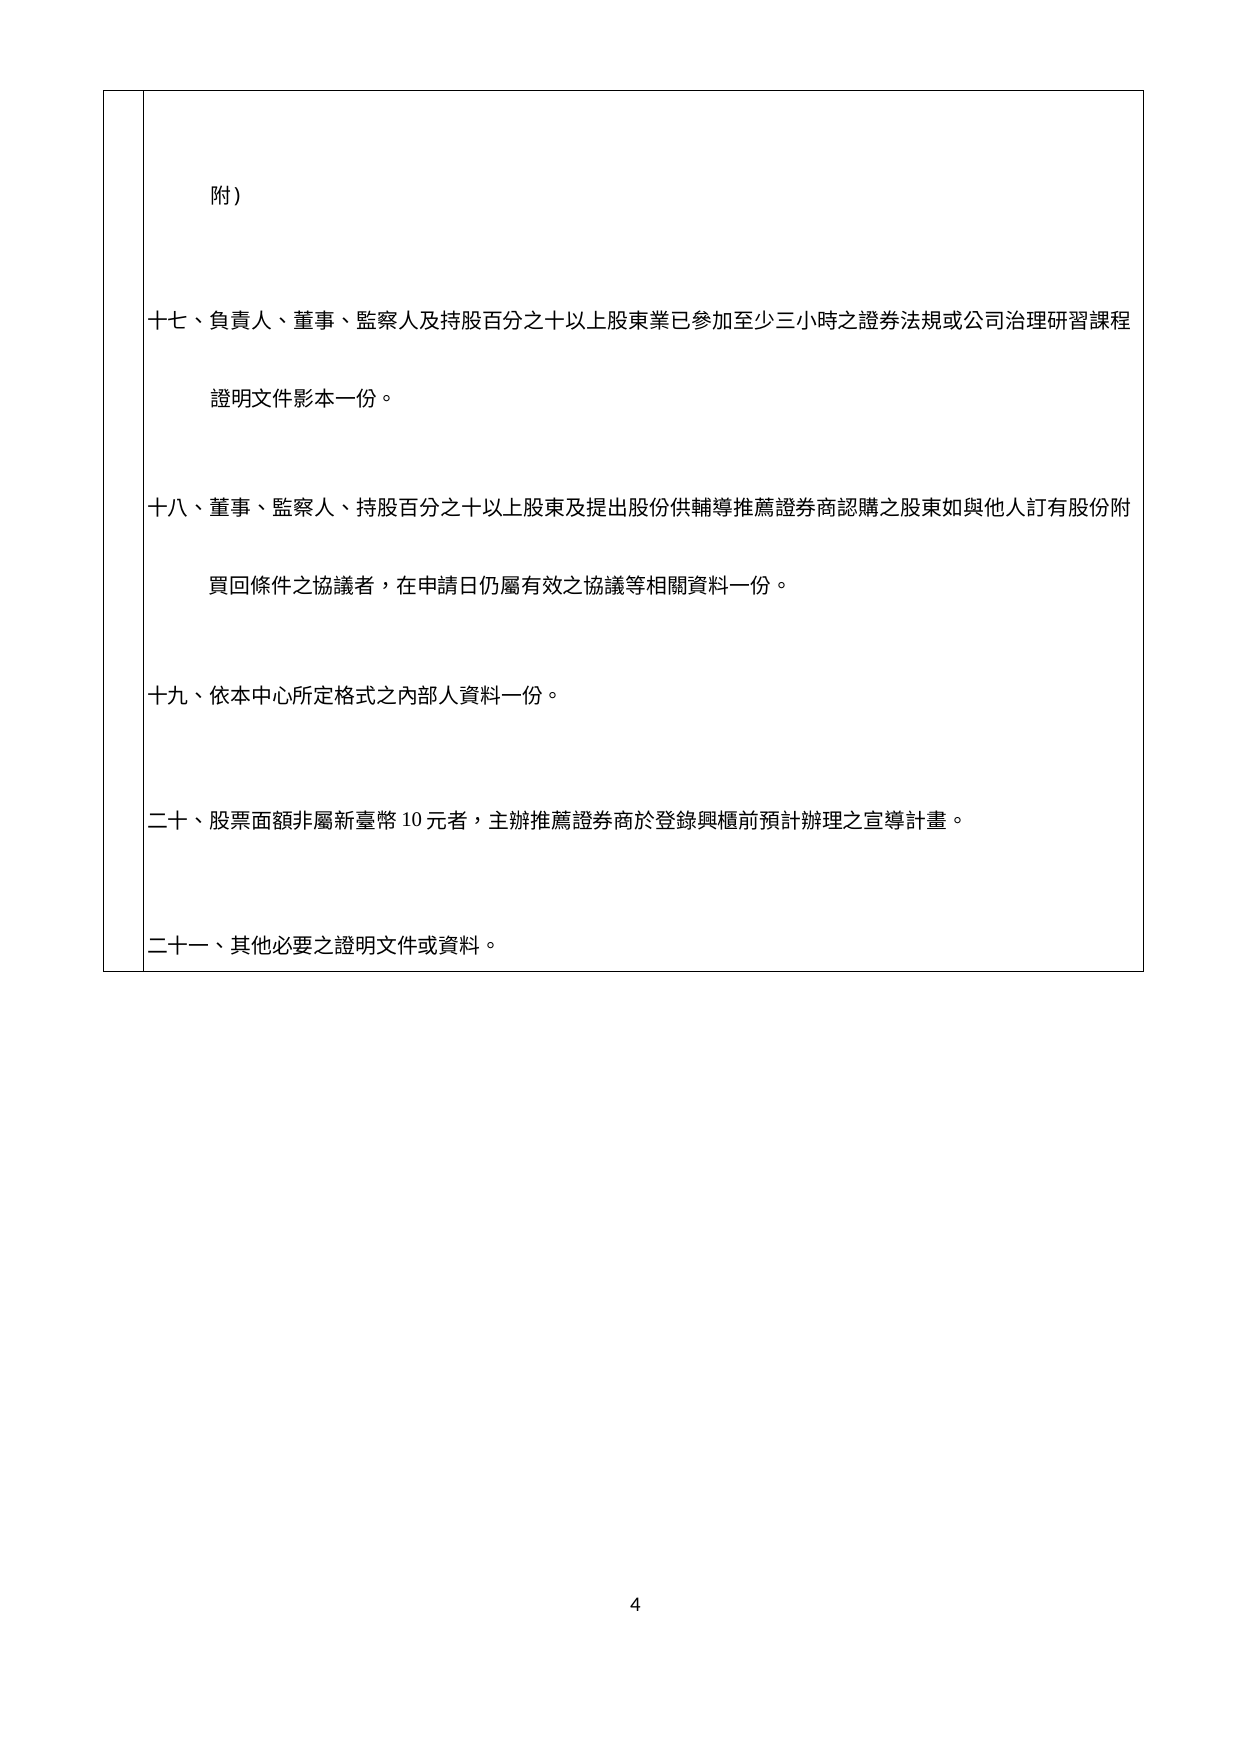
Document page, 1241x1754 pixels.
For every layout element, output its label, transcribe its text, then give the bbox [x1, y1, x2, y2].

table_cell [104, 91, 143, 971]
table_cell 附) 十七、負責人、董事、監察人及持股百分之十以上股東業已參加至少三小時之證券法規或公司治理研習課程證明文件影本一份。 十八、董事、監察人、持股百分之十以上股東及提出股份供輔導推薦證券商認購之股東如與他人訂有股份附買回條件之協議者，在申請日仍屬有效之協議等相關資料一份。 十九、依本中心所定格式之內部人資料一份。 二十、股票面額非屬新臺幣10元者，主辦推薦證券商於登錄興櫃前預計辦理之宣導計畫。 二十一、其他必要之證明文件或資料。 [144, 91, 1143, 971]
